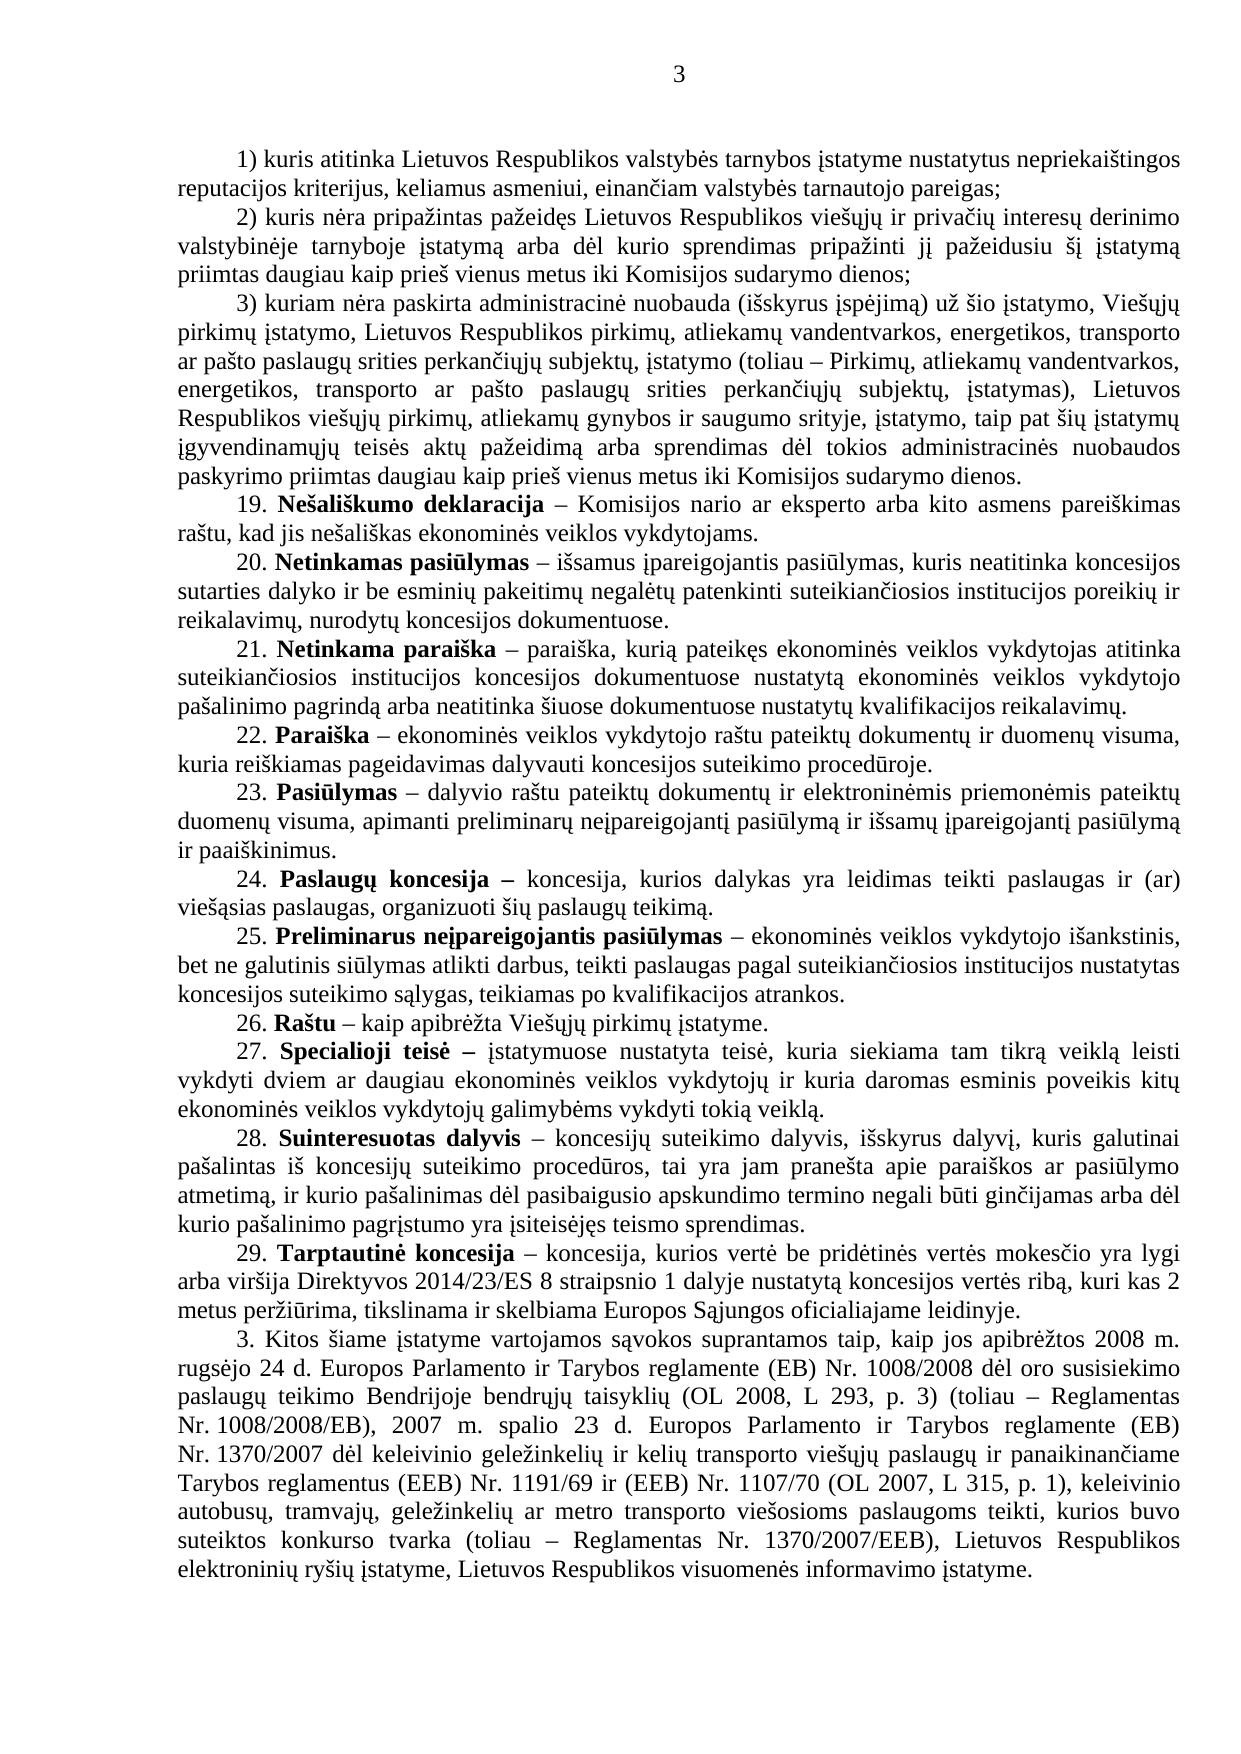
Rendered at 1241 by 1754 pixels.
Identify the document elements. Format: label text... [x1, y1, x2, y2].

text 19. Nešališkumo deklaracija – Komisijos nario ar eksperto arba kito asmens pareiškimas raštu, kad jis nešališkas ekonominės veiklos vykdytojams. [177, 489, 1181, 547]
text 27. Specialioji teisė – įstatymuose nustatyta teisė, kuria siekiama tam tikrą veiklą leisti vykdyti dviem ar daugiau ekonominės veiklos vykdytojų ir kuria daromas esminis poveikis kitų ekonominės veiklos vykdytojų galimybėms vykdyti tokią veiklą. [177, 1036, 1181, 1123]
text 3) kuriam nėra paskirta administracinė nuobauda (išskyrus įspėjimą) už šio įstatymo, Viešųjų pirkimų įstatymo, Lietuvos Respublikos pirkimų, atliekamų vandentvarkos, energetikos, transporto ar pašto paslaugų srities perkančiųjų subjektų, įstatymo (toliau – Pirkimų, atliekamų vandentvarkos, energetikos, transporto ar pašto paslaugų srities perkančiųjų subjektų, įstatymas), Lietuvos Respublikos viešųjų pirkimų, atliekamų gynybos ir saugumo srityje, įstatymo, taip pat šių įstatymų įgyvendinamųjų teisės aktų pažeidimą arba sprendimas dėl tokios administracinės nuobaudos paskyrimo priimtas daugiau kaip prieš vienus metus iki Komisijos sudarymo dienos. [177, 288, 1181, 489]
text 22. Paraiška – ekonominės veiklos vykdytojo raštu pateiktų dokumentų ir duomenų visuma, kuria reiškiamas pageidavimas dalyvauti koncesijos suteikimo procedūroje. [177, 720, 1181, 777]
text 20. Netinkamas pasiūlymas – išsamus įpareigojantis pasiūlymas, kuris neatitinka koncesijos sutarties dalyko ir be esminių pakeitimų negalėtų patenkinti suteikiančiosios institucijos poreikių ir reikalavimų, nurodytų koncesijos dokumentuose. [177, 547, 1181, 634]
text 24. Paslaugų koncesija – koncesija, kurios dalykas yra leidimas teikti paslaugas ir (ar) viešąsias paslaugas, organizuoti šių paslaugų teikimą. [177, 864, 1181, 921]
text 26. Raštu – kaip apibrėžta Viešųjų pirkimų įstatyme. [177, 1008, 1181, 1036]
text 28. Suinteresuotas dalyvis – koncesijų suteikimo dalyvis, išskyrus dalyvį, kuris galutinai pašalintas iš koncesijų suteikimo procedūros, tai yra jam pranešta apie paraiškos ar pasiūlymo atmetimą, ir kurio pašalinimas dėl pasibaigusio apskundimo termino negali būti ginčijamas arba dėl kurio pašalinimo pagrįstumo yra įsiteisėjęs teismo sprendimas. [177, 1123, 1181, 1238]
text 3. Kitos šiame įstatyme vartojamos sąvokos suprantamos taip, kaip jos apibrėžtos 2008 m. rugsėjo 24 d. Europos Parlamento ir Tarybos reglamente (EB) Nr. 1008/2008 dėl oro susisiekimo paslaugų teikimo Bendrijoje bendrųjų taisyklių (OL 2008, L 293, p. 3) (toliau – Reglamentas Nr. 1008/2008/EB), 2007 m. spalio 23 d. Europos Parlamento ir Tarybos reglamente (EB) Nr. 1370/2007 dėl keleivinio geležinkelių ir kelių transporto viešųjų paslaugų ir panaikinančiame Tarybos reglamentus (EEB) Nr. 1191/69 ir (EEB) Nr. 1107/70 (OL 2007, L 315, p. 1), keleivinio autobusų, tramvajų, geležinkelių ar metro transporto viešosioms paslaugoms teikti, kurios buvo suteiktos konkurso tvarka (toliau – Reglamentas Nr. 1370/2007/EEB), Lietuvos Respublikos elektroninių ryšių įstatyme, Lietuvos Respublikos visuomenės informavimo įstatyme. [177, 1324, 1181, 1583]
text 23. Pasiūlymas – dalyvio raštu pateiktų dokumentų ir elektroninėmis priemonėmis pateiktų duomenų visuma, apimanti preliminarų neįpareigojantį pasiūlymą ir išsamų įpareigojantį pasiūlymą ir paaiškinimus. [177, 777, 1181, 864]
text 29. Tarptautinė koncesija – koncesija, kurios vertė be pridėtinės vertės mokesčio yra lygi arba viršija Direktyvos 2014/23/ES 8 straipsnio 1 dalyje nustatytą koncesijos vertės ribą, kuri kas 2 metus peržiūrima, tikslinama ir skelbiama Europos Sąjungos oficialiajame leidinyje. [177, 1238, 1181, 1324]
text 21. Netinkama paraiška – paraiška, kurią pateikęs ekonominės veiklos vykdytojas atitinka suteikiančiosios institucijos koncesijos dokumentuose nustatytą ekonominės veiklos vykdytojo pašalinimo pagrindą arba neatitinka šiuose dokumentuose nustatytų kvalifikacijos reikalavimų. [177, 634, 1181, 720]
text 25. Preliminarus neįpareigojantis pasiūlymas – ekonominės veiklos vykdytojo išankstinis, bet ne galutinis siūlymas atlikti darbus, teikti paslaugas pagal suteikiančiosios institucijos nustatytas koncesijos suteikimo sąlygas, teikiamas po kvalifikacijos atrankos. [177, 921, 1181, 1008]
text 1) kuris atitinka Lietuvos Respublikos valstybės tarnybos įstatyme nustatytus nepriekaištingos reputacijos kriterijus, keliamus asmeniui, einančiam valstybės tarnautojo pareigas; [177, 144, 1181, 202]
text 2) kuris nėra pripažintas pažeidęs Lietuvos Respublikos viešųjų ir privačių interesų derinimo valstybinėje tarnyboje įstatymą arba dėl kurio sprendimas pripažinti jį pažeidusiu šį įstatymą priimtas daugiau kaip prieš vienus metus iki Komisijos sudarymo dienos; [177, 202, 1181, 288]
